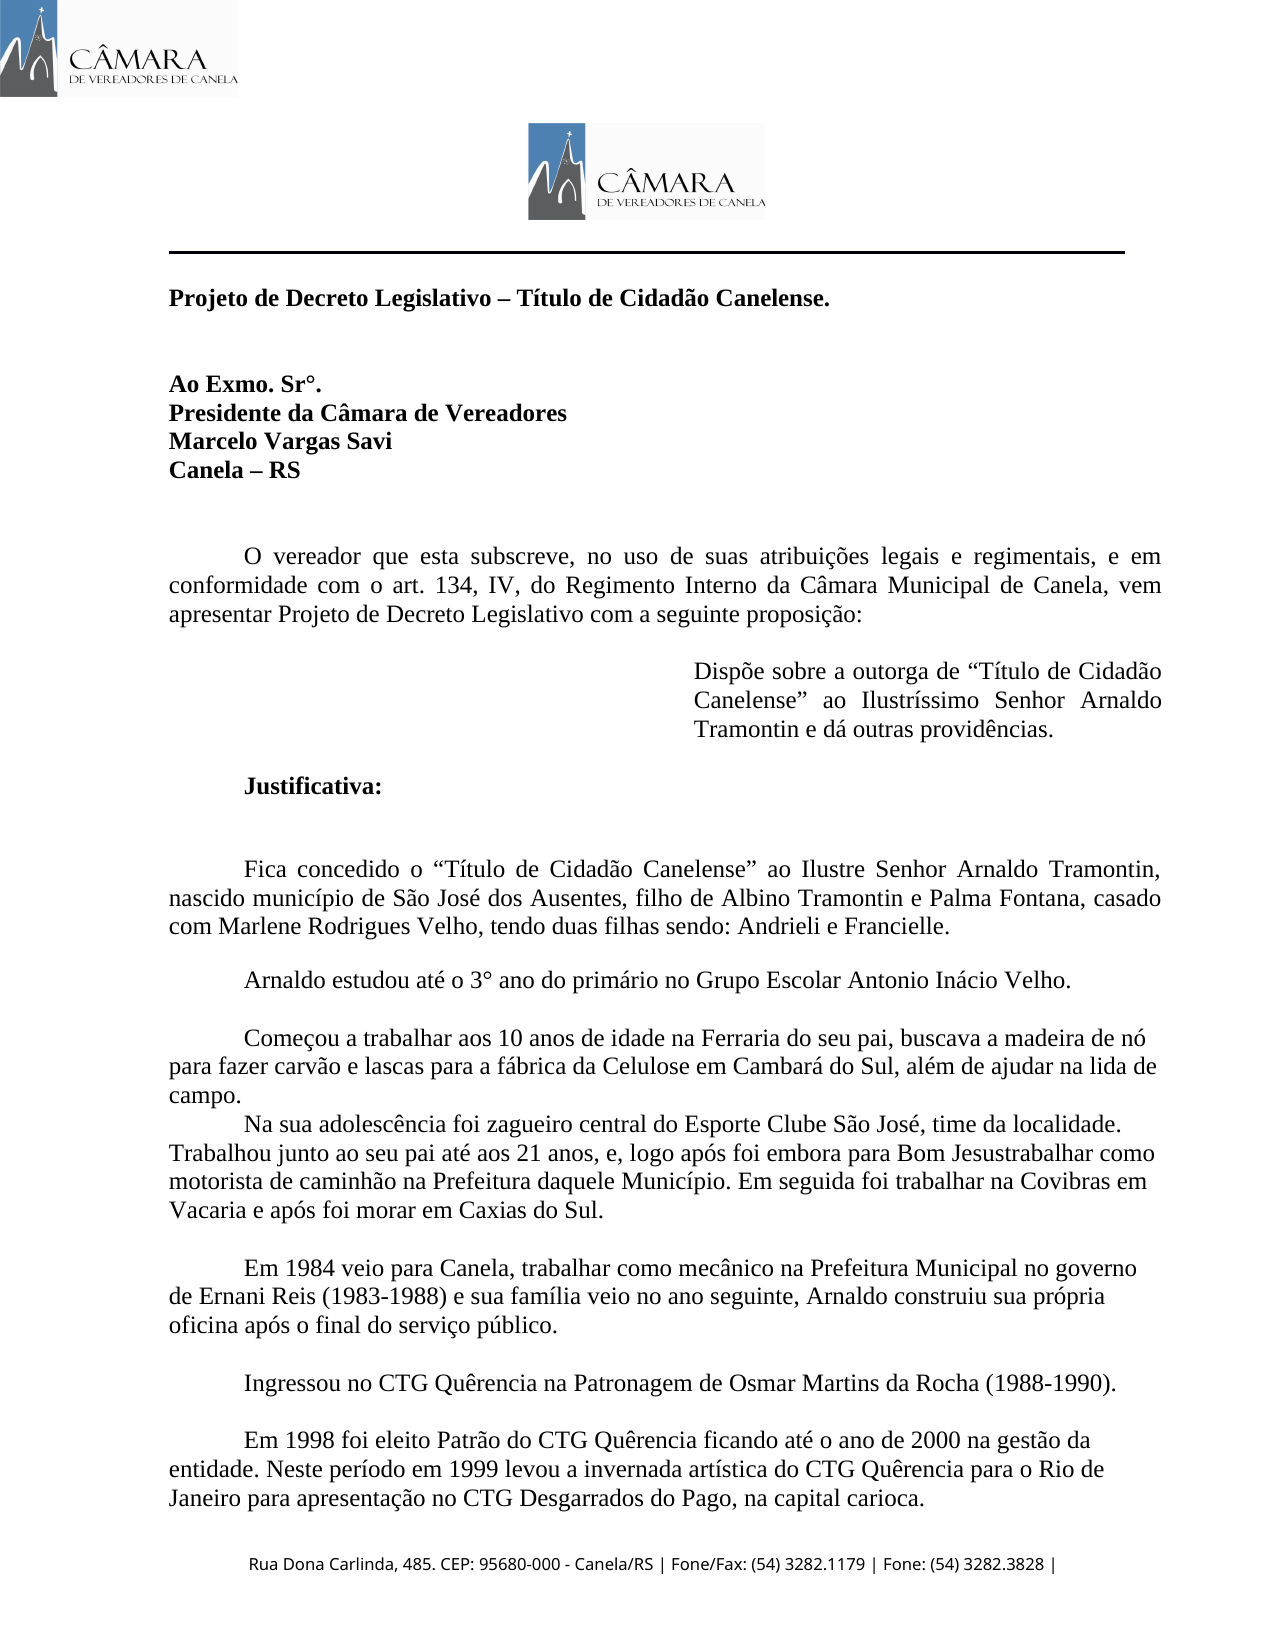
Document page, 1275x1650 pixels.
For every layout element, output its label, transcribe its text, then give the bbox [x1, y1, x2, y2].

text Fica concedido o “Título de Cidadão Canelense” ao Ilustre Senhor Arnaldo Tramontin, nascido município de São José dos Ausentes, filho de Albino Tramontin e Palma Fontana, casado com Marlene Rodrigues Velho, tendo duas filhas sendo: Andrieli e Francielle. [169, 854, 1162, 940]
picture [528, 123, 766, 220]
text Canela – RS [169, 455, 1162, 484]
text Dispõe sobre a outorga de “Título de Cidadão Canelense” ao Ilustríssimo Senhor Arnaldo Tramontin e dá outras providências. [694, 656, 1162, 743]
text Ao Exmo. Sr°. [169, 369, 1162, 398]
text Na sua adolescência foi zagueiro central do Esporte Clube São José, time da localidade. Trabalhou junto ao seu pai até aos 21 anos, e, logo após foi embora para Bom Jesustrabalhar como motorista de caminhão na Prefeitura daquele Município. Em seguida foi trabalhar na Covibras em Vacaria e após foi morar em Caxias do Sul. [169, 1109, 1162, 1224]
text Em 1984 veio para Canela, trabalhar como mecânico na Prefeitura Municipal no governo de Ernani Reis (1983-1988) e sua família veio no ano seguinte, Arnaldo construiu sua própria oficina após o final do serviço público. [169, 1253, 1162, 1339]
text Justificativa: [169, 771, 1162, 800]
text Em 1998 foi eleito Patrão do CTG Quêrencia ficando até o ano de 2000 na gestão da entidade. Neste período em 1999 levou a invernada artística do CTG Quêrencia para o Rio de Janeiro para apresentação no CTG Desgarrados do Pago, na capital carioca. [169, 1425, 1162, 1511]
text Começou a trabalhar aos 10 anos de idade na Ferraria do seu pai, buscava a madeira de nó para fazer carvão e lascas para a fábrica da Celulose em Cambará do Sul, além de ajudar na lida de campo. [169, 1023, 1162, 1109]
picture [0, 0, 238, 97]
text Ingressou no CTG Quêrencia na Patronagem de Osmar Martins da Rocha (1988-1990). [169, 1368, 1162, 1396]
text Presidente da Câmara de Vereadores [169, 398, 1162, 426]
text O vereador que esta subscreve, no uso de suas atribuições legais e regimentais, e em conformidade com o art. 134, IV, do Regimento Interno da Câmara Municipal de Canela, vem apresentar Projeto de Decreto Legislativo com a seguinte proposição: [169, 541, 1162, 628]
text Marcelo Vargas Savi [169, 426, 1162, 455]
text Arnaldo estudou até o 3° ano do primário no Grupo Escolar Antonio Inácio Velho. [169, 965, 1162, 994]
text Projeto de Decreto Legislativo – Título de Cidadão Canelense. [169, 283, 1162, 311]
